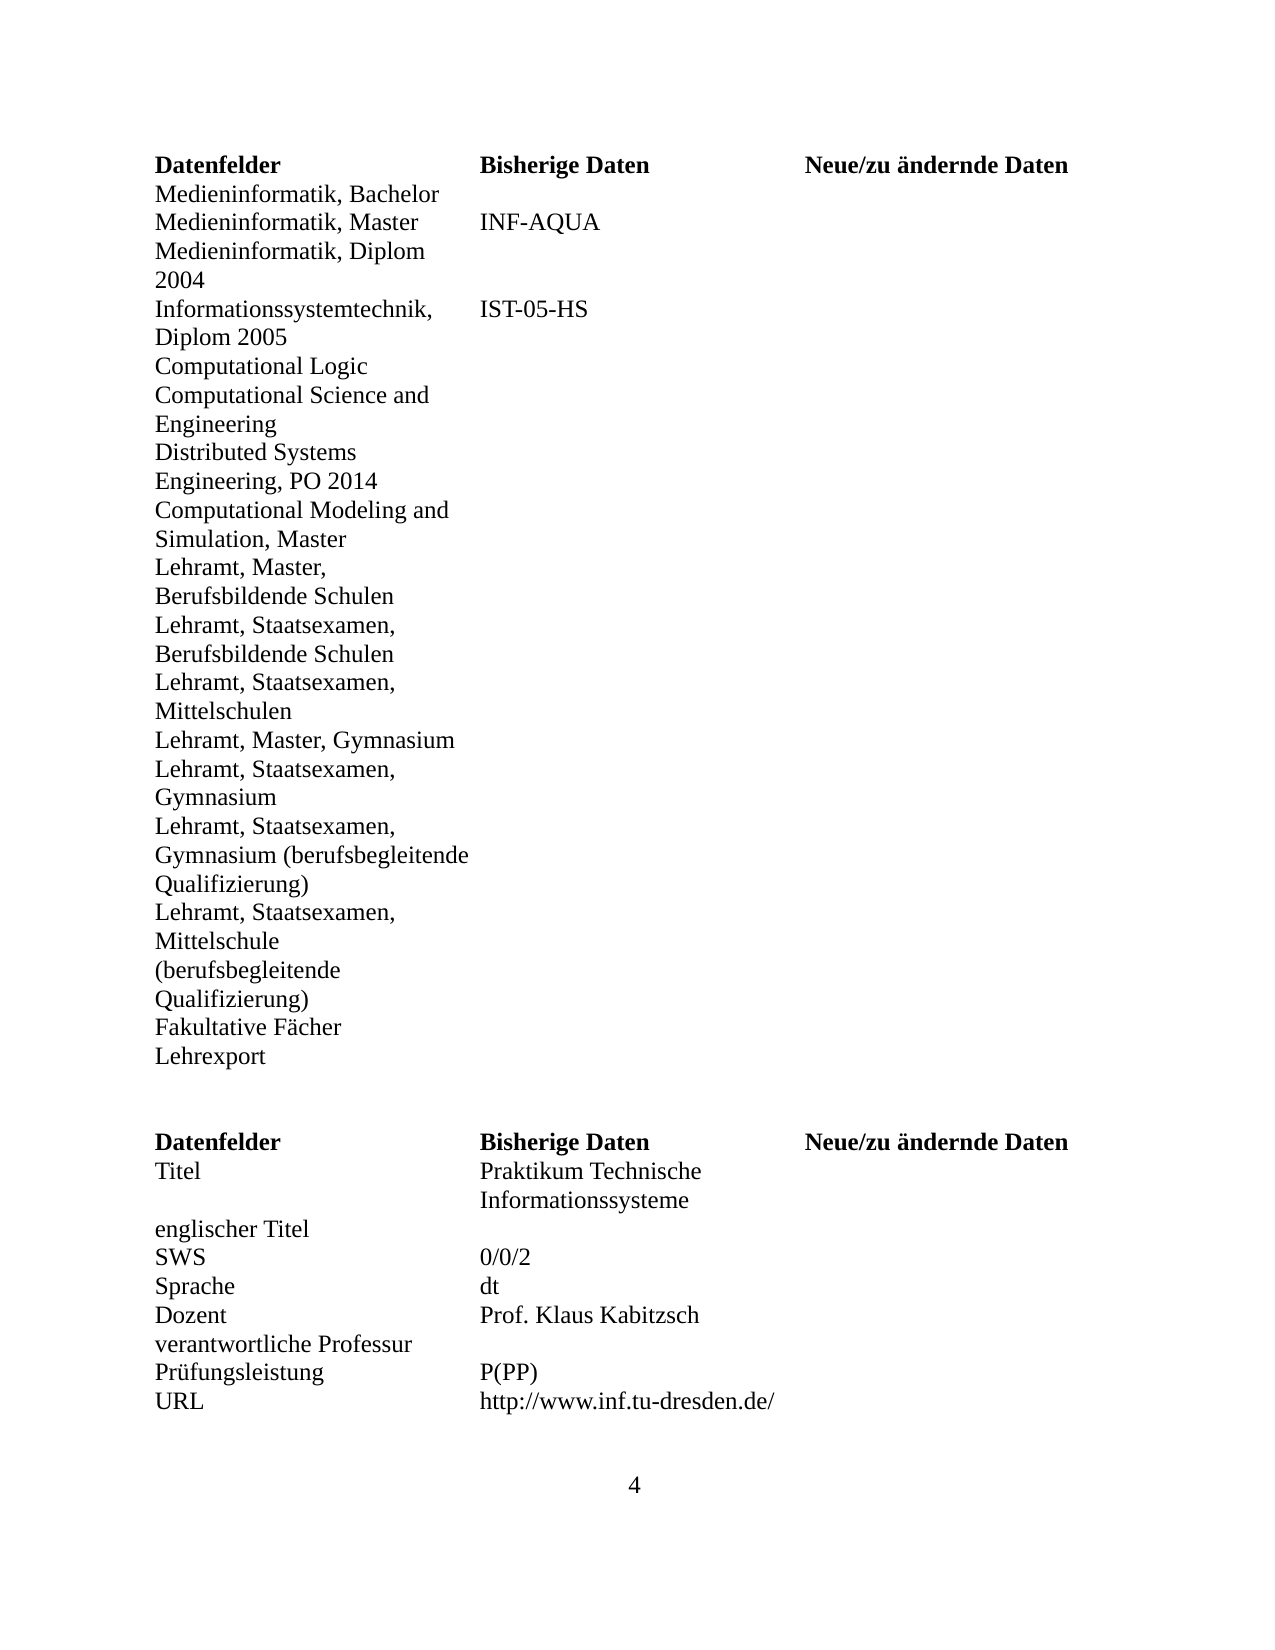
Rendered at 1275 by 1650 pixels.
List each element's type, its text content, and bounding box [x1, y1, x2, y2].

table_cell [475, 438, 800, 495]
table_cell [475, 236, 800, 294]
table_cell [800, 495, 1125, 552]
table_cell Lehramt, Master, Gymnasium [150, 725, 475, 754]
table_cell SWS [150, 1243, 475, 1271]
table_cell [475, 754, 800, 811]
table_cell [800, 1329, 1125, 1357]
table_cell Lehramt, Master, Berufsbildende Schulen [150, 553, 475, 610]
table_cell [800, 610, 1125, 667]
table_cell [800, 208, 1125, 236]
table_cell [800, 1271, 1125, 1300]
table_cell [800, 236, 1125, 294]
table_cell [475, 1329, 800, 1357]
table_cell [800, 1300, 1125, 1329]
table_cell 0/0/2 [475, 1243, 800, 1271]
table_cell Praktikum Technische Informationssysteme [475, 1156, 800, 1214]
table_cell P(PP) [475, 1358, 800, 1386]
table_cell [475, 725, 800, 754]
table_cell http://www.inf.tu-dresden.de/ [475, 1386, 800, 1415]
table_cell englischer Titel [150, 1214, 475, 1242]
table_cell URL [150, 1386, 475, 1415]
table_cell [800, 1386, 1125, 1415]
table_cell [475, 610, 800, 667]
table_cell Lehrexport [150, 1041, 475, 1070]
table_header Neue/zu ändernde Daten [800, 150, 1125, 179]
table_cell [475, 351, 800, 380]
table_cell [800, 811, 1125, 897]
table_cell [475, 179, 800, 207]
table_cell Medieninformatik, Master [150, 208, 475, 236]
table_cell [475, 1214, 800, 1242]
table_cell [475, 1041, 800, 1070]
table_cell INF-AQUA [475, 208, 800, 236]
table_cell [800, 179, 1125, 207]
table_cell [800, 380, 1125, 437]
table_cell dt [475, 1271, 800, 1300]
table_cell [800, 898, 1125, 1012]
table_cell IST-05-HS [475, 294, 800, 351]
table_cell Medieninformatik, Diplom 2004 [150, 236, 475, 294]
table_cell [475, 495, 800, 552]
table_cell Computational Science and Engineering [150, 380, 475, 437]
table_cell [475, 1013, 800, 1041]
table_cell [475, 668, 800, 725]
table_header Neue/zu ändernde Daten [800, 1128, 1125, 1156]
table_cell [475, 553, 800, 610]
table_cell Informationssystemtechnik, Diplom 2005 [150, 294, 475, 351]
table_cell Sprache [150, 1271, 475, 1300]
table_header Datenfelder [150, 1128, 475, 1156]
table_cell [800, 1358, 1125, 1386]
table_cell [800, 351, 1125, 380]
table_cell [800, 553, 1125, 610]
table_cell Lehramt, Staatsexamen, Berufsbildende Schulen [150, 610, 475, 667]
table_cell [800, 1156, 1125, 1214]
table_cell Titel [150, 1156, 475, 1214]
table_cell Prüfungsleistung [150, 1358, 475, 1386]
table_cell Prof. Klaus Kabitzsch [475, 1300, 800, 1329]
table_cell Fakultative Fächer [150, 1013, 475, 1041]
table_cell [800, 668, 1125, 725]
table_cell [800, 1243, 1125, 1271]
table_cell Lehramt, Staatsexamen, Mittelschule (berufsbegleitende Qualifizierung) [150, 898, 475, 1012]
table_header Bisherige Daten [475, 150, 800, 179]
table_cell [475, 898, 800, 1012]
table_header Bisherige Daten [475, 1128, 800, 1156]
table_cell Dozent [150, 1300, 475, 1329]
table_cell [800, 725, 1125, 754]
table_cell Lehramt, Staatsexamen, Gymnasium (berufsbegleitende Qualifizierung) [150, 811, 475, 897]
table_cell [800, 1013, 1125, 1041]
table_cell Distributed Systems Engineering, PO 2014 [150, 438, 475, 495]
table_cell [800, 754, 1125, 811]
table_cell Computational Modeling and Simulation, Master [150, 495, 475, 552]
table_cell [800, 438, 1125, 495]
table_cell Computational Logic [150, 351, 475, 380]
table_cell [800, 294, 1125, 351]
table_cell Lehramt, Staatsexamen, Mittelschulen [150, 668, 475, 725]
table_cell Lehramt, Staatsexamen, Gymnasium [150, 754, 475, 811]
table_cell [475, 380, 800, 437]
table_header Datenfelder [150, 150, 475, 179]
table_cell verantwortliche Professur [150, 1329, 475, 1357]
table_cell [800, 1041, 1125, 1070]
table_cell Medieninformatik, Bachelor [150, 179, 475, 207]
table_cell [800, 1214, 1125, 1242]
table_cell [475, 811, 800, 897]
